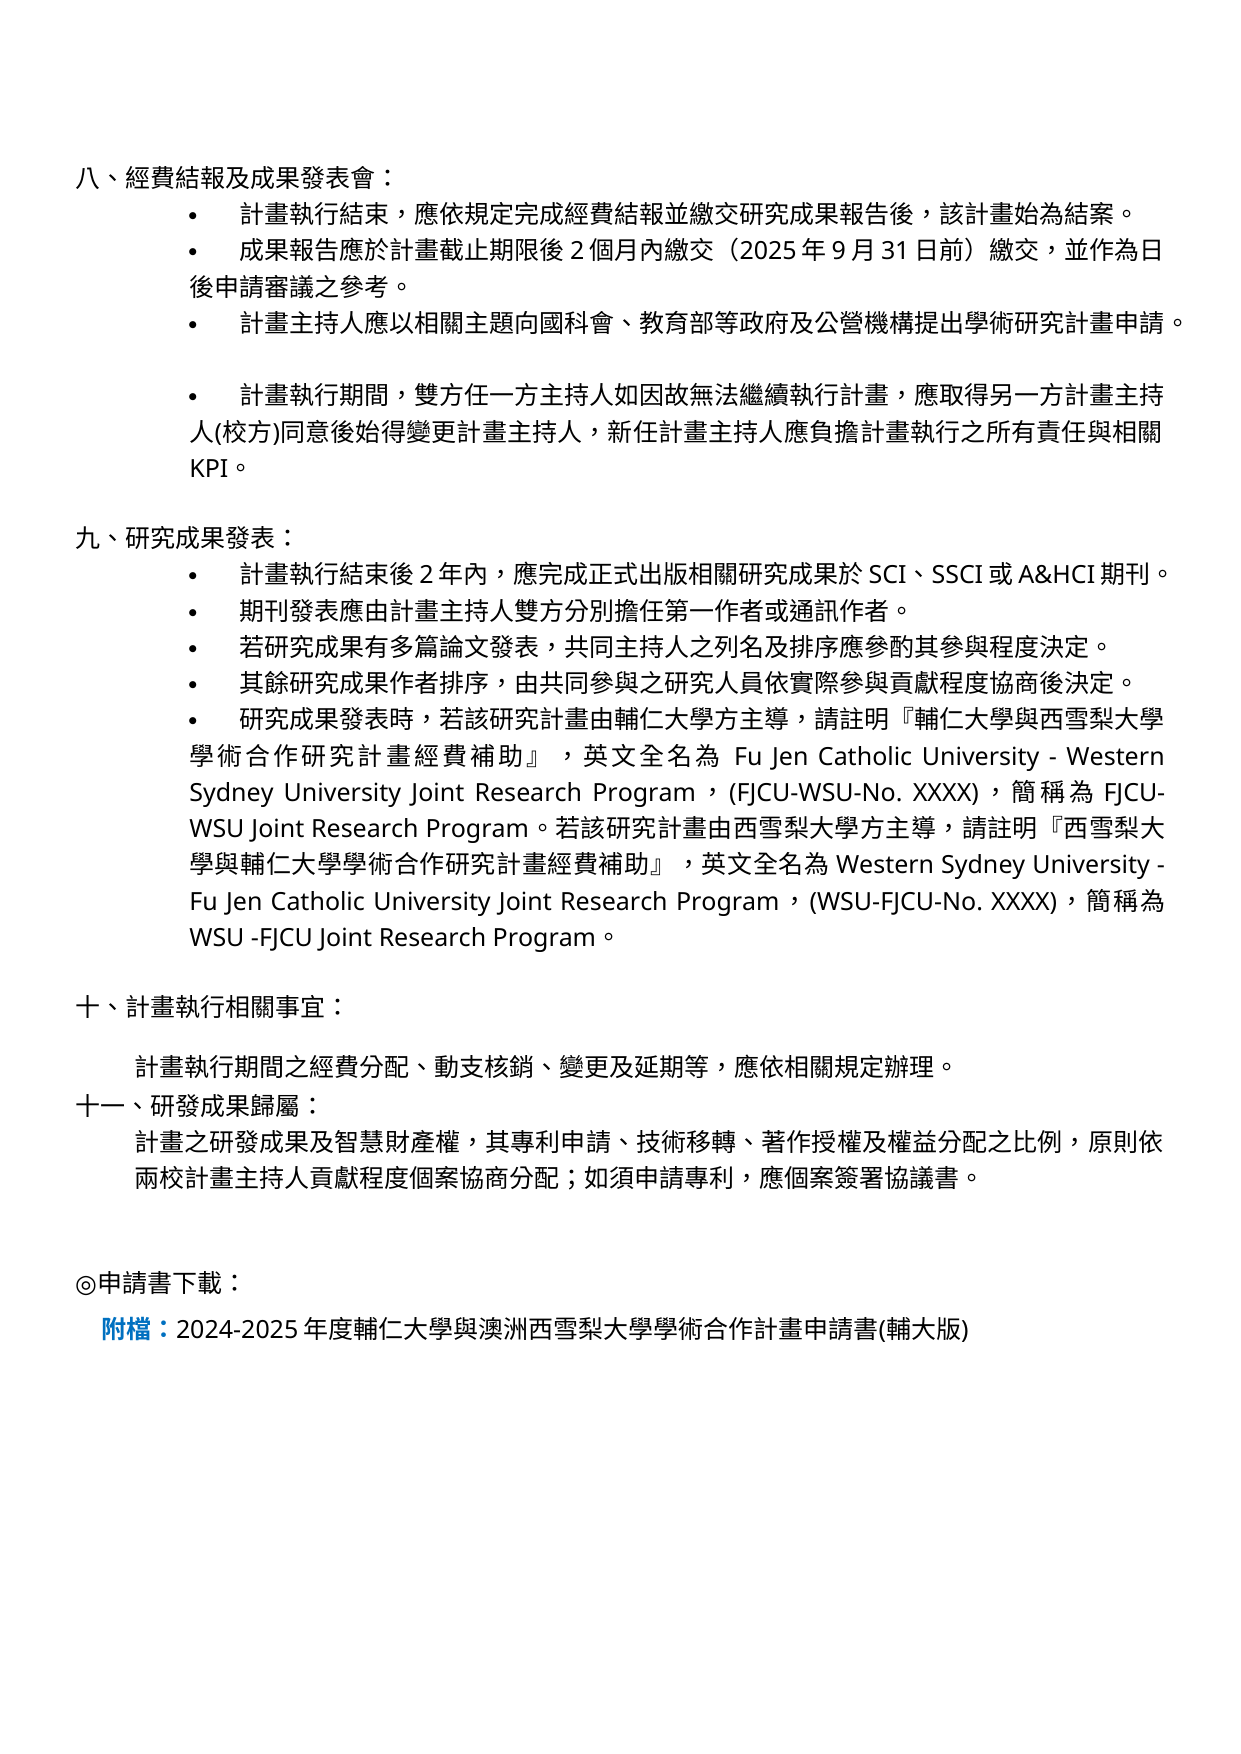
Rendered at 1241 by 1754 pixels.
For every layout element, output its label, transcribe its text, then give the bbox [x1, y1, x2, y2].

text 計畫執行期間之經費分配、動支核銷、變更及延期等，應依相關規定辦理。 [134, 1024, 1165, 1086]
text 十一、研發成果歸屬： [75, 1086, 1165, 1123]
list 計畫主持人應以相關主題向國科會、教育部等政府及公營機構提出學術研究計畫申請。 [189, 303, 1165, 376]
text 附檔：2024-2025年度輔仁大學與澳洲西雪梨大學學術合作計畫申請書(輔大版) [75, 1310, 1165, 1346]
list 其餘研究成果作者排序，由共同參與之研究人員依實際參與貢獻程度協商後決定。 [189, 663, 1165, 700]
list 成果報告應於計畫截止期限後2個月內繳交（2025年9月31日前）繳交，並作為日後申請審議之參考。 [189, 231, 1165, 303]
list 計畫執行期間，雙方任一方主持人如因故無法繼續執行計畫，應取得另一方計畫主持人(校方)同意後始得變更計畫主持人，新任計畫主持人應負擔計畫執行之所有責任與相關KPI。 [189, 376, 1165, 484]
list 若研究成果有多篇論文發表，共同主持人之列名及排序應參酌其參與程度決定。 [189, 627, 1165, 663]
text 八、經費結報及成果發表會： [75, 158, 1165, 194]
text 九、研究成果發表： [75, 518, 1165, 555]
text 十、計畫執行相關事宜： [75, 988, 1165, 1024]
text 計畫之研發成果及智慧財產權，其專利申請、技術移轉、著作授權及權益分配之比例，原則依兩校計畫主持人貢獻程度個案協商分配；如須申請專利，應個案簽署協議書。 [134, 1123, 1165, 1195]
list 期刊發表應由計畫主持人雙方分別擔任第一作者或通訊作者。 [189, 591, 1165, 627]
list 計畫執行結束，應依規定完成經費結報並繳交研究成果報告後，該計畫始為結案。 [189, 194, 1165, 231]
text ◎申請書下載： [75, 1263, 1165, 1299]
list 研究成果發表時，若該研究計畫由輔仁大學方主導，請註明『輔仁大學與西雪梨大學學術合作研究計畫經費補助』，英文全名為 Fu Jen Catholic University - Western Sydney University Joint Research Program，(FJCU-WSU-No. XXXX)，簡稱為FJCU- WSU Joint Research Program。若該研究計畫由西雪梨大學方主導，請註明『西雪梨大學與輔仁大學學術合作研究計畫經費補助』，英文全名為Western Sydney University - Fu Jen Catholic University Joint Research Program，(WSU-FJCU-No. XXXX)，簡稱為WSU -FJCU Joint Research Program。 [189, 700, 1165, 953]
list 計畫執行結束後2年內，應完成正式出版相關研究成果於SCI、SSCI或A&HCI期刊。 [189, 555, 1165, 591]
